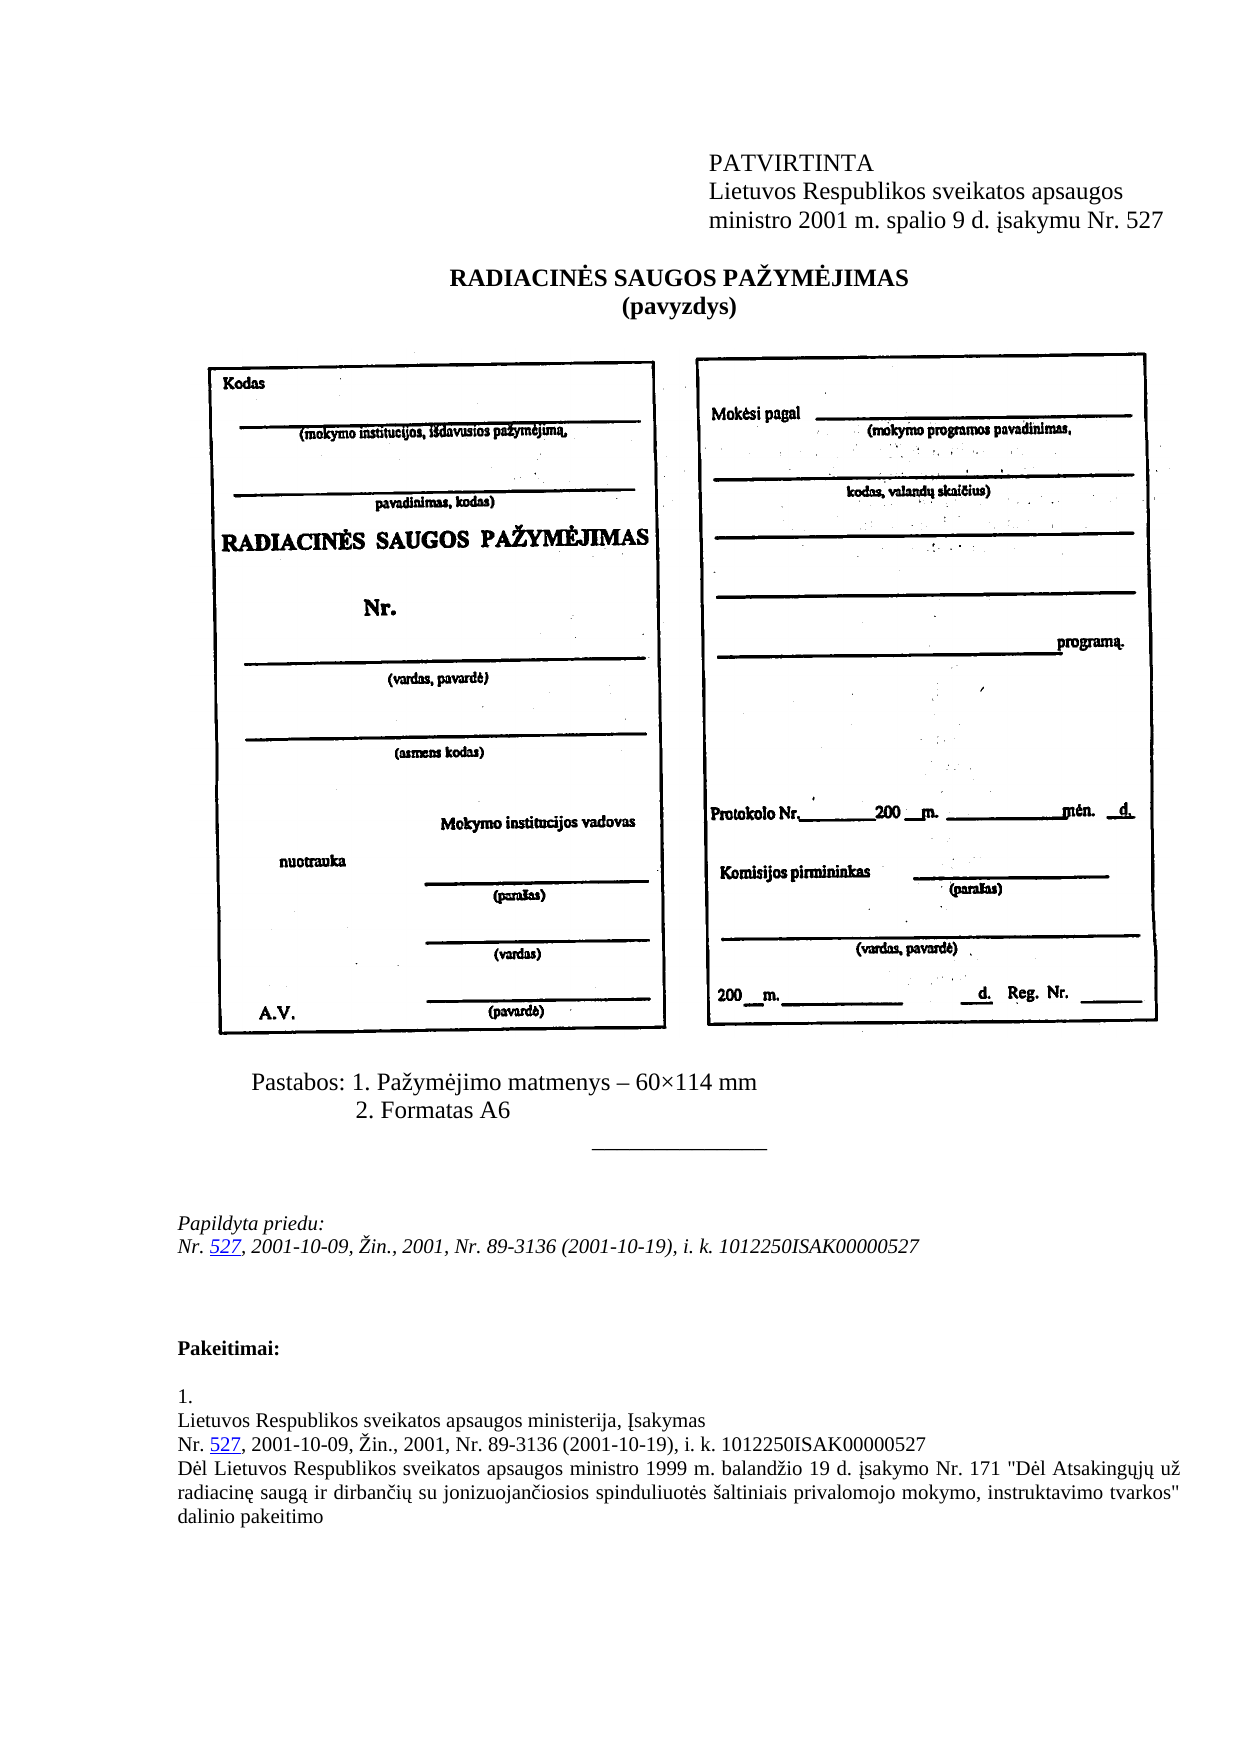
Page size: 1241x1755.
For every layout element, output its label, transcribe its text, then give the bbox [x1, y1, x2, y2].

text Nr. 527, 2001-10-09, Žin., 2001, Nr. 89-3136 (2001-10-19), i. k. 1012250ISAK00000527 [177, 1432, 1181, 1456]
text 1. [177, 1383, 1181, 1408]
text ______________ [177, 1124, 1181, 1153]
text ministro 2001 m. spalio 9 d. įsakymu Nr. 527 [177, 205, 1181, 234]
text PATVIRTINTA [177, 148, 1181, 176]
text Papildyta priedu: [177, 1210, 1181, 1234]
text Lietuvos Respublikos sveikatos apsaugos ministerija, Įsakymas [177, 1408, 1181, 1432]
text Pastabos: 1. Pažymėjimo matmenys – 60×114 mm [177, 1067, 1181, 1095]
text Nr. 527, 2001-10-09, Žin., 2001, Nr. 89-3136 (2001-10-19), i. k. 1012250ISAK00000527 [177, 1234, 1181, 1258]
text RADIACINĖS SAUGOS PAŽYMĖJIMAS [177, 263, 1181, 291]
text Lietuvos Respublikos sveikatos apsaugos [177, 176, 1181, 205]
text Dėl Lietuvos Respublikos sveikatos apsaugos ministro 1999 m. balandžio 19 d. įsakymo Nr. 171 "Dėl Atsakingųjų už radiacinę saugą ir dirbančių su jonizuojančiosios spinduliuotės šaltiniais privalomojo mokymo, instruktavimo tvarkos" dalinio pakeitimo [177, 1456, 1181, 1528]
text (pavyzdys) [177, 291, 1181, 320]
text 2. Formatas A6 [355, 1095, 1181, 1124]
text Pakeitimai: [177, 1335, 1181, 1359]
